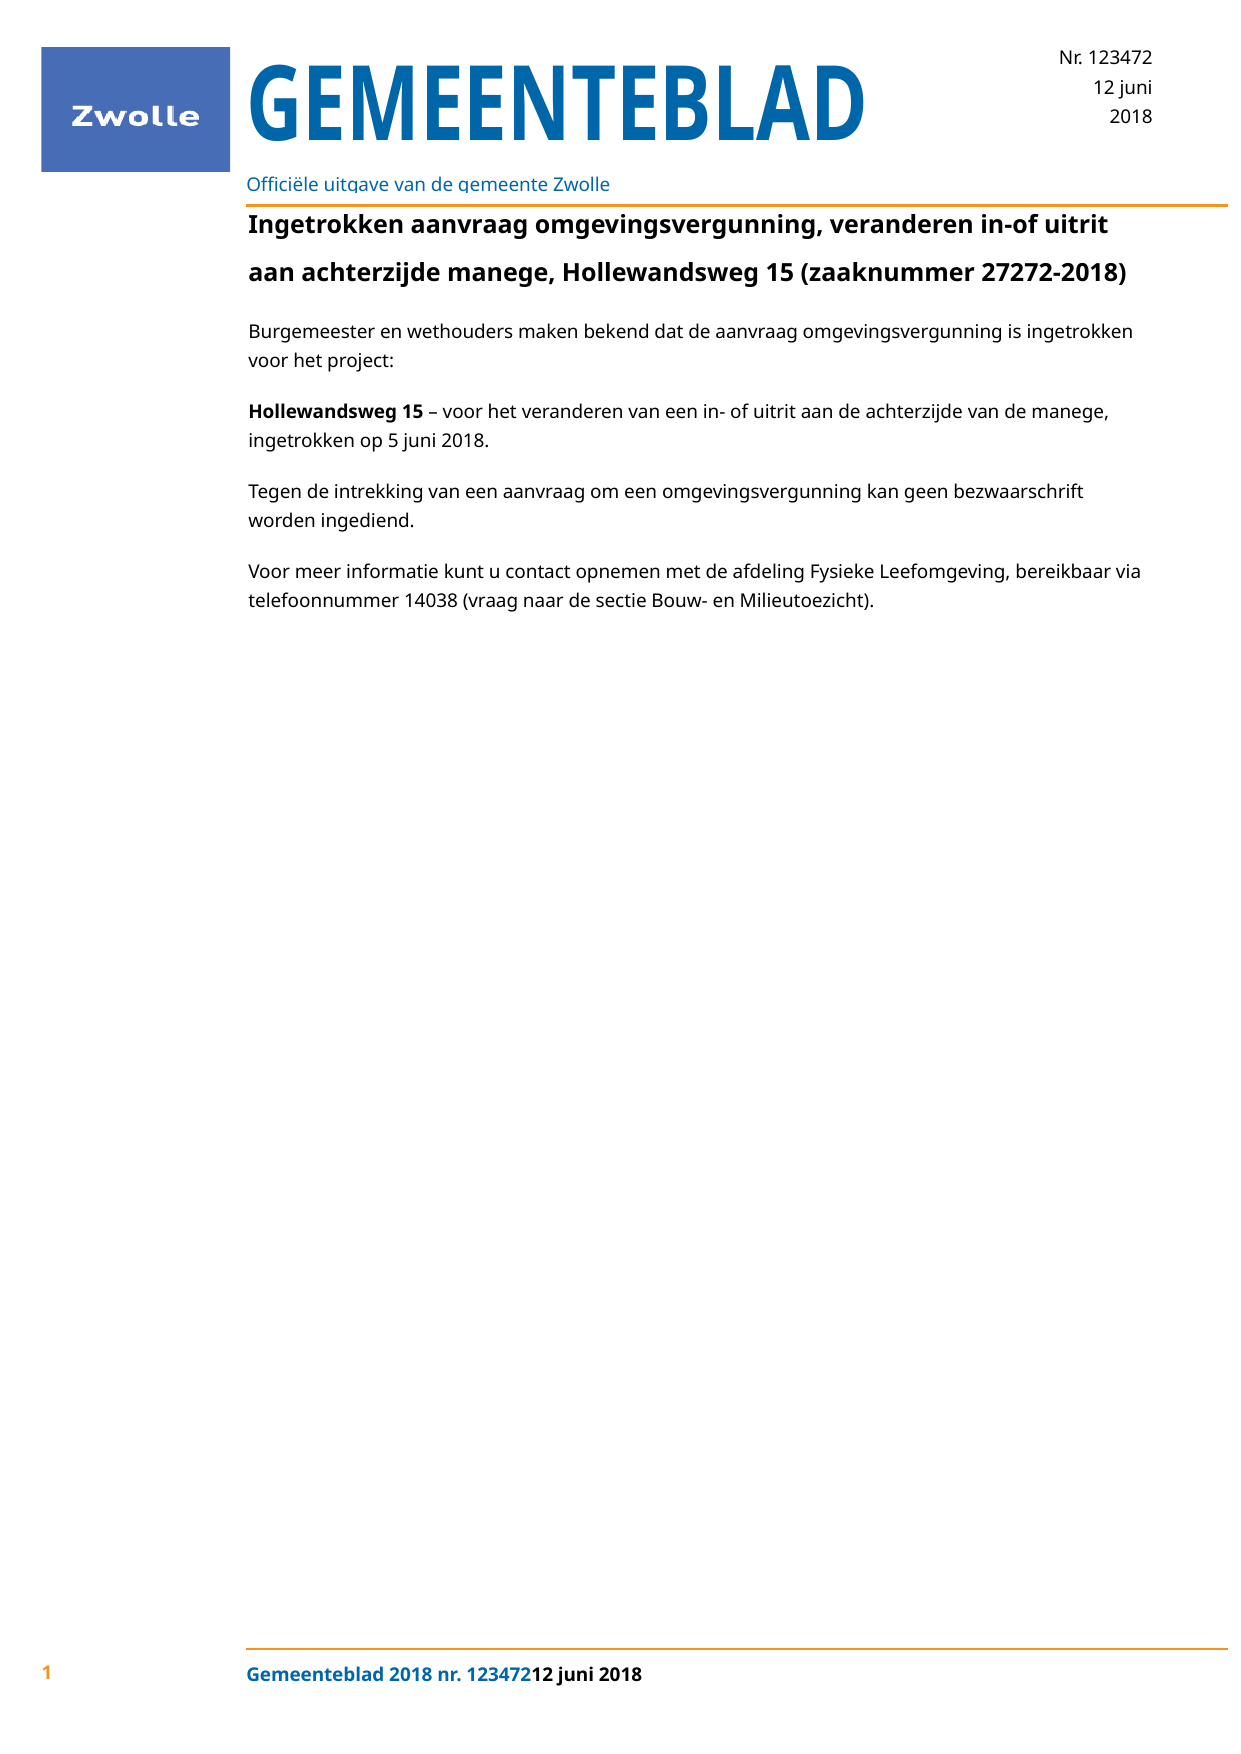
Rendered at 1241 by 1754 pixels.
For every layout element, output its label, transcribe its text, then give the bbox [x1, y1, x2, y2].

text Ingetrokken aanvraag omgevingsvergunning, veranderen in-of uitrit aan achterzijde manege, Hollewandsweg 15 (zaaknummer 27272-2018) [248, 207, 1152, 288]
text Hollewandsweg 15 – voor het veranderen van een in- of uitrit aan de achterzijde van de manege, ingetrokken op 5 juni 2018. [248, 398, 1152, 453]
text Voor meer informatie kunt u contact opnemen met de afdeling Fysieke Leefomgeving, bereikbaar via telefoonnummer 14038 (vraag naar de sectie Bouw- en Milieutoezicht). [248, 558, 1152, 613]
text Burgemeester en wethouders maken bekend dat de aanvraag omgevingsvergunning is ingetrokken voor het project: [248, 318, 1152, 373]
text Tegen de intrekking van een aanvraag om een omgevingsvergunning kan geen bezwaarschrift worden ingediend. [248, 478, 1152, 533]
picture [41, 47, 231, 172]
